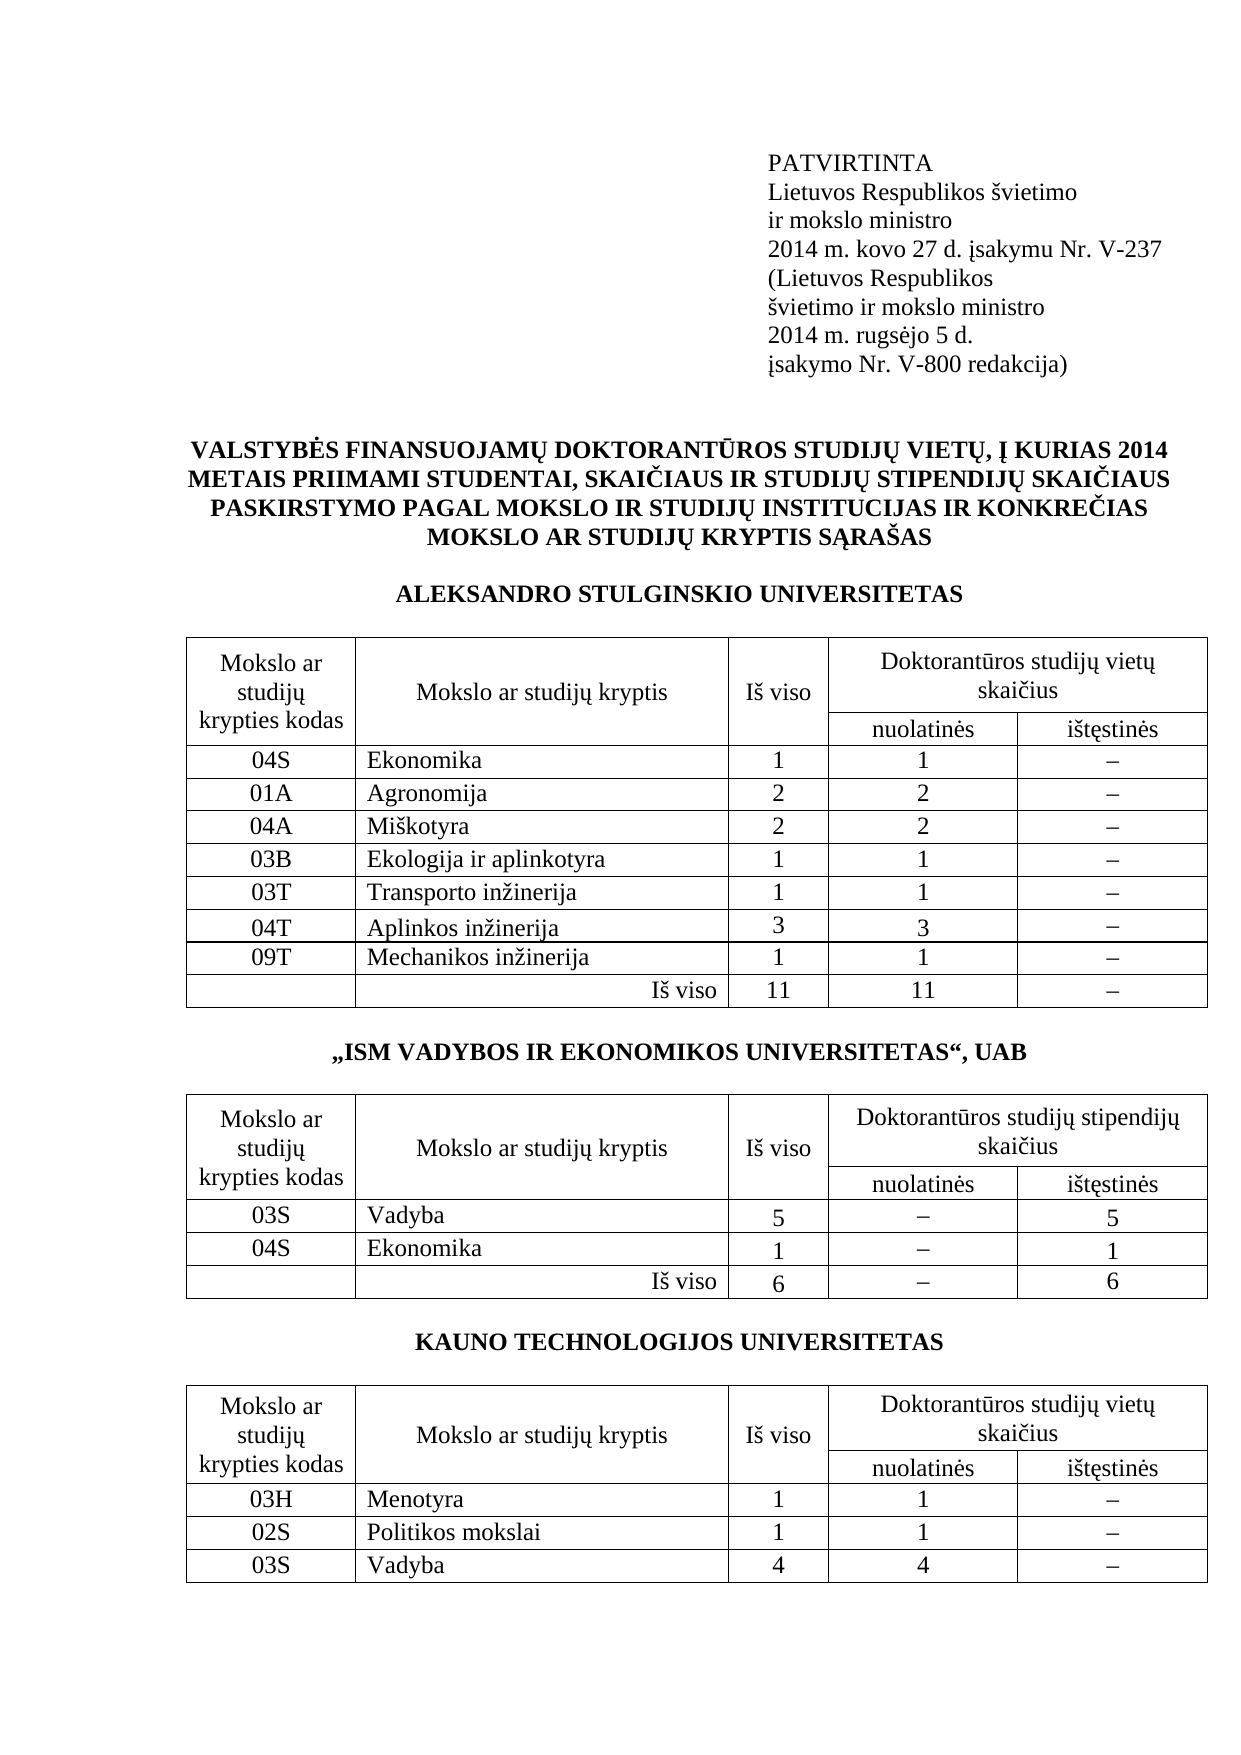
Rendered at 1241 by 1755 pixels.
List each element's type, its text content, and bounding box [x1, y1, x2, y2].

table_cell 1 [729, 877, 828, 909]
table_cell 1 [829, 746, 1017, 777]
table_cell Mechanikos inžinerija [356, 943, 728, 974]
table_cell – [1018, 910, 1207, 941]
table_cell 2 [729, 811, 828, 843]
text 2014 m. kovo 27 d. įsakymu Nr. V-237 [768, 234, 1182, 263]
table_cell – [1018, 844, 1207, 876]
text Lietuvos Respublikos švietimo [768, 177, 1182, 206]
table_cell 3 [729, 910, 828, 941]
table_cell – [1018, 1517, 1207, 1549]
text ALEKSANDRO STULGINSKIO UNIVERSITETAS [177, 579, 1182, 608]
table_cell 4 [729, 1550, 828, 1582]
table_cell 5 [729, 1200, 828, 1232]
table_cell 1 [829, 1517, 1017, 1549]
table_cell [187, 1266, 355, 1297]
table_cell 1 [729, 844, 828, 876]
table_cell Transporto inžinerija [356, 877, 728, 909]
table_cell Iš viso [356, 975, 728, 1007]
table_cell 1 [729, 746, 828, 777]
table_cell Ekonomika [356, 1233, 728, 1265]
table_cell nuolatinės [829, 713, 1017, 744]
table_cell ištęstinės [1018, 713, 1207, 744]
table_header Mokslo ar studijų kryptis [356, 1386, 728, 1483]
table_cell 03H [187, 1484, 355, 1516]
table_cell – [1018, 779, 1207, 810]
text PATVIRTINTA [768, 148, 1182, 177]
table_header Iš viso [729, 1095, 828, 1199]
table_header Mokslo ar studijų krypties kodas [187, 638, 355, 744]
table_header Mokslo ar studijų krypties kodas [187, 1386, 355, 1483]
table_header Doktorantūros studijų vietų skaičius [829, 638, 1207, 712]
table_cell 1 [829, 844, 1017, 876]
table_cell 09T [187, 943, 355, 974]
table_cell – [1018, 746, 1207, 777]
table_cell Vadyba [356, 1550, 728, 1582]
table_header Doktorantūros studijų stipendijų skaičius [829, 1095, 1207, 1166]
table_cell Politikos mokslai [356, 1517, 728, 1549]
table_cell 03S [187, 1200, 355, 1232]
table_header Doktorantūros studijų vietų skaičius [829, 1386, 1207, 1450]
table_header Iš viso [729, 1386, 828, 1483]
table_cell 1 [1018, 1233, 1207, 1265]
table_cell 5 [1018, 1200, 1207, 1232]
text VALSTYBĖS FINANSUOJAMŲ DOKTORANTŪROS STUDIJŲ VIETŲ, Į KURIAS 2014 METAIS PRIIMAMI STUDENTAI, SKAIČIAUS IR STUDIJŲ STIPENDIJŲ SKAIČIAUS PASKIRSTYMO PAGAL MOKSLO IR STUDIJŲ INSTITUCIJAS IR KONKREČIAS MOKSLO AR STUDIJŲ KRYPTIS SĄRAŠAS [177, 436, 1182, 551]
table_cell 11 [829, 975, 1017, 1007]
table_cell nuolatinės [829, 1451, 1017, 1483]
table_cell 4 [829, 1550, 1017, 1582]
table_header Mokslo ar studijų kryptis [356, 638, 728, 744]
table_cell 6 [729, 1266, 828, 1297]
table_cell – [1018, 975, 1207, 1007]
table_cell 1 [729, 1517, 828, 1549]
table_cell ištęstinės [1018, 1451, 1207, 1483]
text 2014 m. rugsėjo 5 d. [768, 321, 1182, 349]
table_cell – [1018, 1484, 1207, 1516]
table_cell 11 [729, 975, 828, 1007]
table_cell Agronomija [356, 779, 728, 810]
table_cell 1 [829, 1484, 1017, 1516]
table_cell 02S [187, 1517, 355, 1549]
text KAUNO TECHNOLOGIJOS UNIVERSITETAS [177, 1327, 1182, 1356]
table_cell Vadyba [356, 1200, 728, 1232]
table_cell 1 [829, 943, 1017, 974]
table_cell – [1018, 1550, 1207, 1582]
table_cell 3 [829, 910, 1017, 941]
table_cell – [829, 1200, 1017, 1232]
text įsakymo Nr. V-800 redakcija) [768, 349, 1182, 378]
table_cell – [1018, 877, 1207, 909]
text (Lietuvos Respublikos [768, 263, 1182, 292]
table_cell 03B [187, 844, 355, 876]
table_cell 2 [829, 811, 1017, 843]
table_cell ištęstinės [1018, 1167, 1207, 1199]
table_cell [187, 975, 355, 1007]
table_cell Miškotyra [356, 811, 728, 843]
table_header Mokslo ar studijų kryptis [356, 1095, 728, 1199]
table_cell nuolatinės [829, 1167, 1017, 1199]
text švietimo ir mokslo ministro [768, 292, 1182, 321]
table_cell 04S [187, 746, 355, 777]
table_cell 03T [187, 877, 355, 909]
table_cell 03S [187, 1550, 355, 1582]
table_cell 1 [729, 1233, 828, 1265]
table_header Mokslo ar studijų krypties kodas [187, 1095, 355, 1199]
table_header Iš viso [729, 638, 828, 744]
table_cell 1 [729, 1484, 828, 1516]
table_cell Ekonomika [356, 746, 728, 777]
table_cell Ekologija ir aplinkotyra [356, 844, 728, 876]
table_cell – [829, 1266, 1017, 1297]
table_cell 01A [187, 779, 355, 810]
table_cell – [1018, 943, 1207, 974]
table_cell – [1018, 811, 1207, 843]
table_cell 1 [729, 943, 828, 974]
table_cell 2 [829, 779, 1017, 810]
text ir mokslo ministro [768, 206, 1182, 234]
table_cell Aplinkos inžinerija [356, 910, 728, 941]
table_cell Iš viso [356, 1266, 728, 1297]
table_cell 04T [187, 910, 355, 941]
table_cell 1 [829, 877, 1017, 909]
table_cell – [829, 1233, 1017, 1265]
table_cell 04A [187, 811, 355, 843]
table_cell 6 [1018, 1266, 1207, 1297]
text „ISM VADYBOS IR EKONOMIKOS UNIVERSITETAS“, UAB [177, 1037, 1182, 1066]
table_cell 04S [187, 1233, 355, 1265]
table_cell Menotyra [356, 1484, 728, 1516]
table_cell 2 [729, 779, 828, 810]
